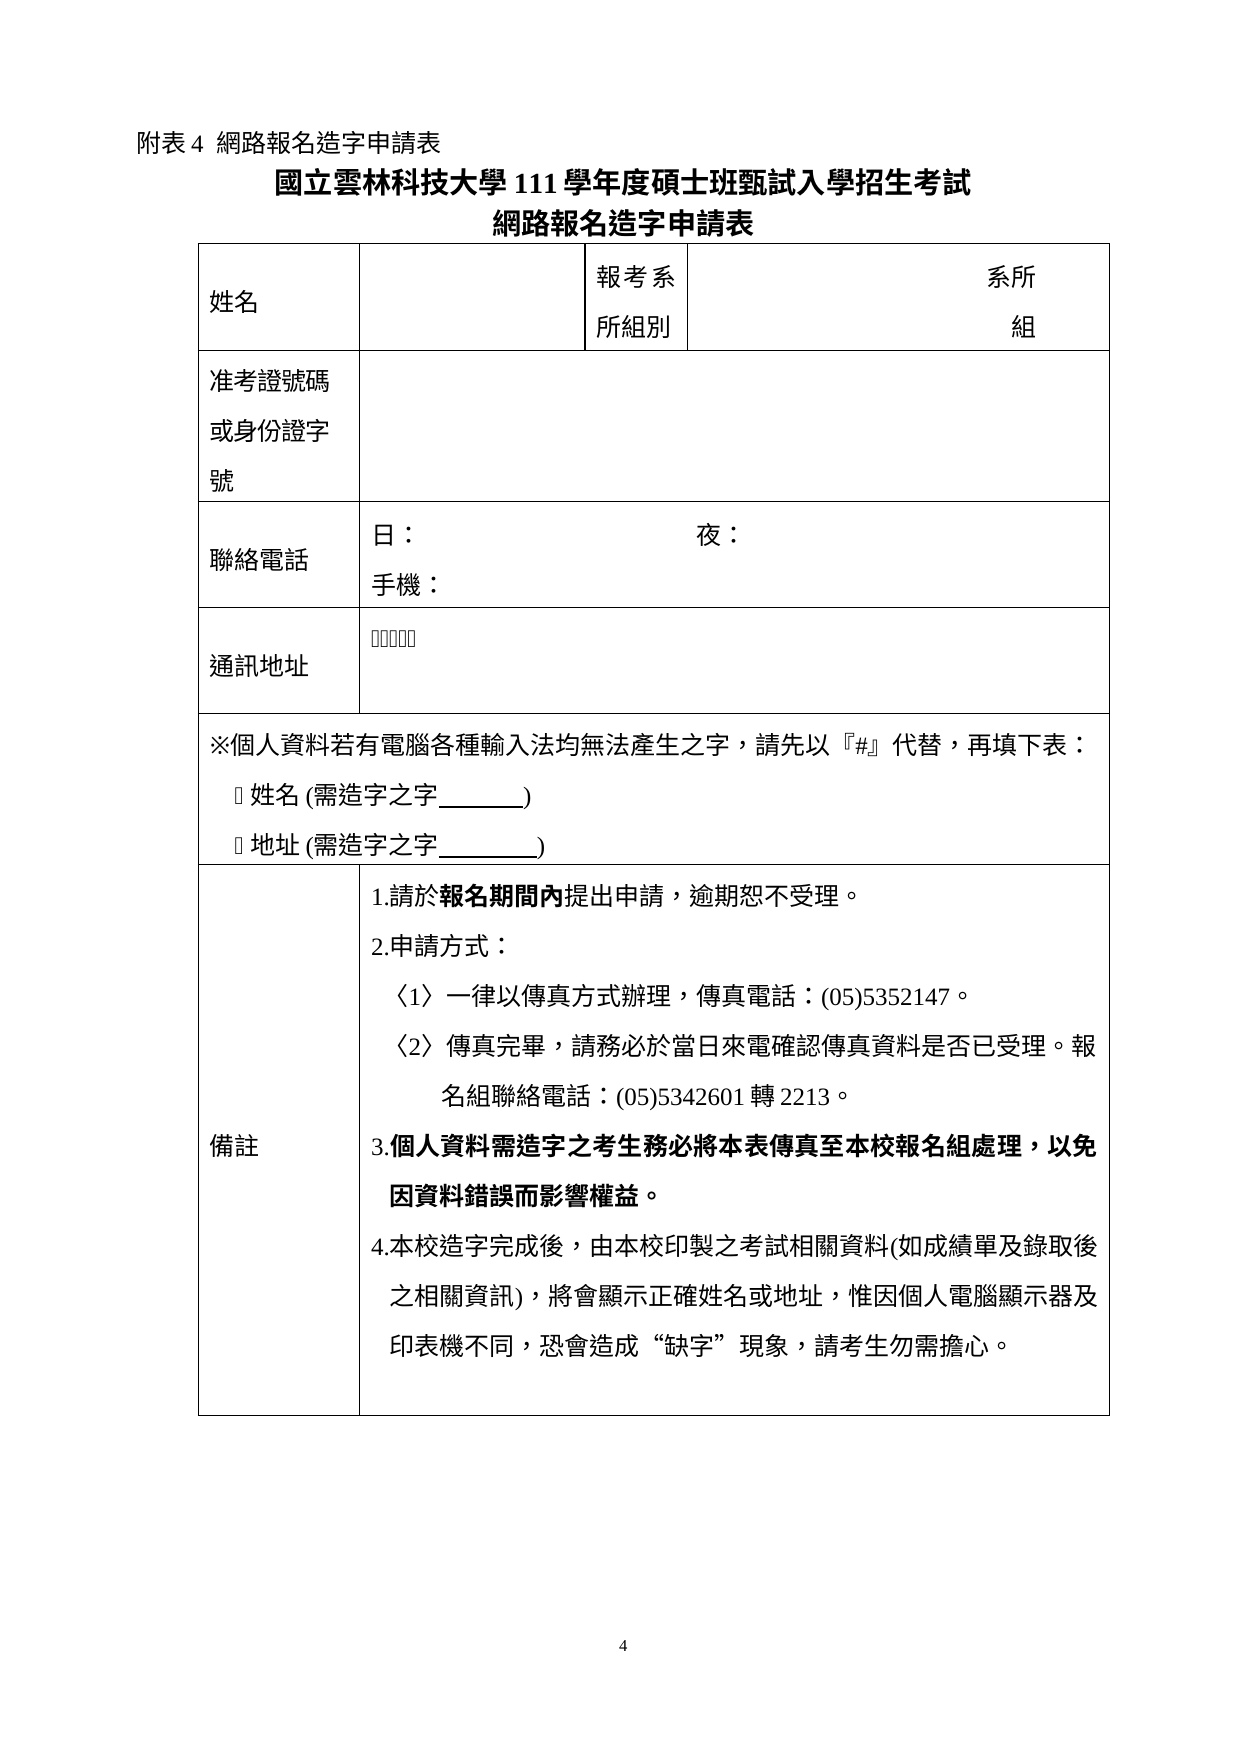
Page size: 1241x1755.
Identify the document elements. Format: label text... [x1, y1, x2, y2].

table_cell  [413, 608, 449, 713]
table_cell  [360, 608, 399, 713]
table_header [360, 244, 584, 349]
table_cell ※個人資料若有電腦各種輸入法均無法產生之字，請先以『#』代替，再填下表：  姓名 (需造字之字 )  地址 (需造字之字 ) [704, 770, 975, 864]
table_cell  [595, 608, 653, 713]
table_cell 准考證號碼或身份證字號 [199, 351, 359, 501]
table_cell 1.請於報名期間內提出申請，逾期恕不受理。 2.申請方式： 〈1〉一律以傳真方式辦理，傳真電話：(05)5352147。 〈2〉傳真完畢，請務必於當日來電確認傳真資料是否已受理。報名組聯絡電話：(05)5342601轉2213。 3.個人資料需造字之考生務必將本表傳真至本校報名組處理，以免因資料錯誤而影響權益。 4.本校造字完成後，由本校印製之考試相關資料(如成績單及錄取後之相關資訊)，將會顯示正確姓名或地址，惟因個人電腦顯示器及印表機不同，恐會造成“缺字”現象，請考生勿需擔心。 [360, 865, 1109, 1415]
table_cell 日： 夜： 手機： [360, 502, 619, 607]
table_cell ※個人資料若有電腦各種輸入法均無法產生之字，請先以『#』代替，再填下表：  姓名 (需造字之字 )  地址 (需造字之字 ) [502, 714, 584, 762]
table_header 報考系所組別 [586, 244, 687, 349]
table_cell ※個人資料若有電腦各種輸入法均無法產生之字，請先以『#』代替，再填下表：  姓名 (需造字之字 )  地址 (需造字之字 ) [473, 714, 1109, 864]
subtitle 附表4 網路報名造字申請表 [136, 118, 1110, 160]
table_cell ※個人資料若有電腦各種輸入法均無法產生之字，請先以『#』代替，再填下表：  姓名 (需造字之字 )  地址 (需造字之字 ) [199, 714, 474, 864]
table_cell  [848, 608, 1109, 713]
table_cell 日： 夜： 手機： [448, 526, 545, 607]
table_cell  [462, 608, 584, 713]
table_cell  [664, 608, 786, 713]
table_cell [360, 351, 1109, 501]
text 國立雲林科技大學111學年度碩士班甄試入學招生考試 [136, 160, 1110, 201]
table_cell 日： 夜： 手機： [629, 502, 1109, 607]
table_header 系所 組 [688, 244, 1109, 349]
table_cell 日： 夜： 手機： [703, 526, 800, 607]
table_cell 日： 夜： 手機： [542, 502, 706, 571]
table_cell  [798, 608, 834, 713]
text 網路報名造字申請表 [136, 201, 1110, 243]
table_cell 備註 [199, 865, 359, 1415]
table_cell 聯絡電話 [199, 502, 359, 607]
table_cell ※個人資料若有電腦各種輸入法均無法產生之字，請先以『#』代替，再填下表：  姓名 (需造字之字 )  地址 (需造字之字 ) [664, 714, 746, 753]
table_cell ※個人資料若有電腦各種輸入法均無法產生之字，請先以『#』代替，再填下表：  姓名 (需造字之字 )  地址 (需造字之字 ) [272, 770, 543, 864]
table_cell 通訊地址 [199, 608, 359, 713]
table_header 姓名 [199, 244, 359, 349]
